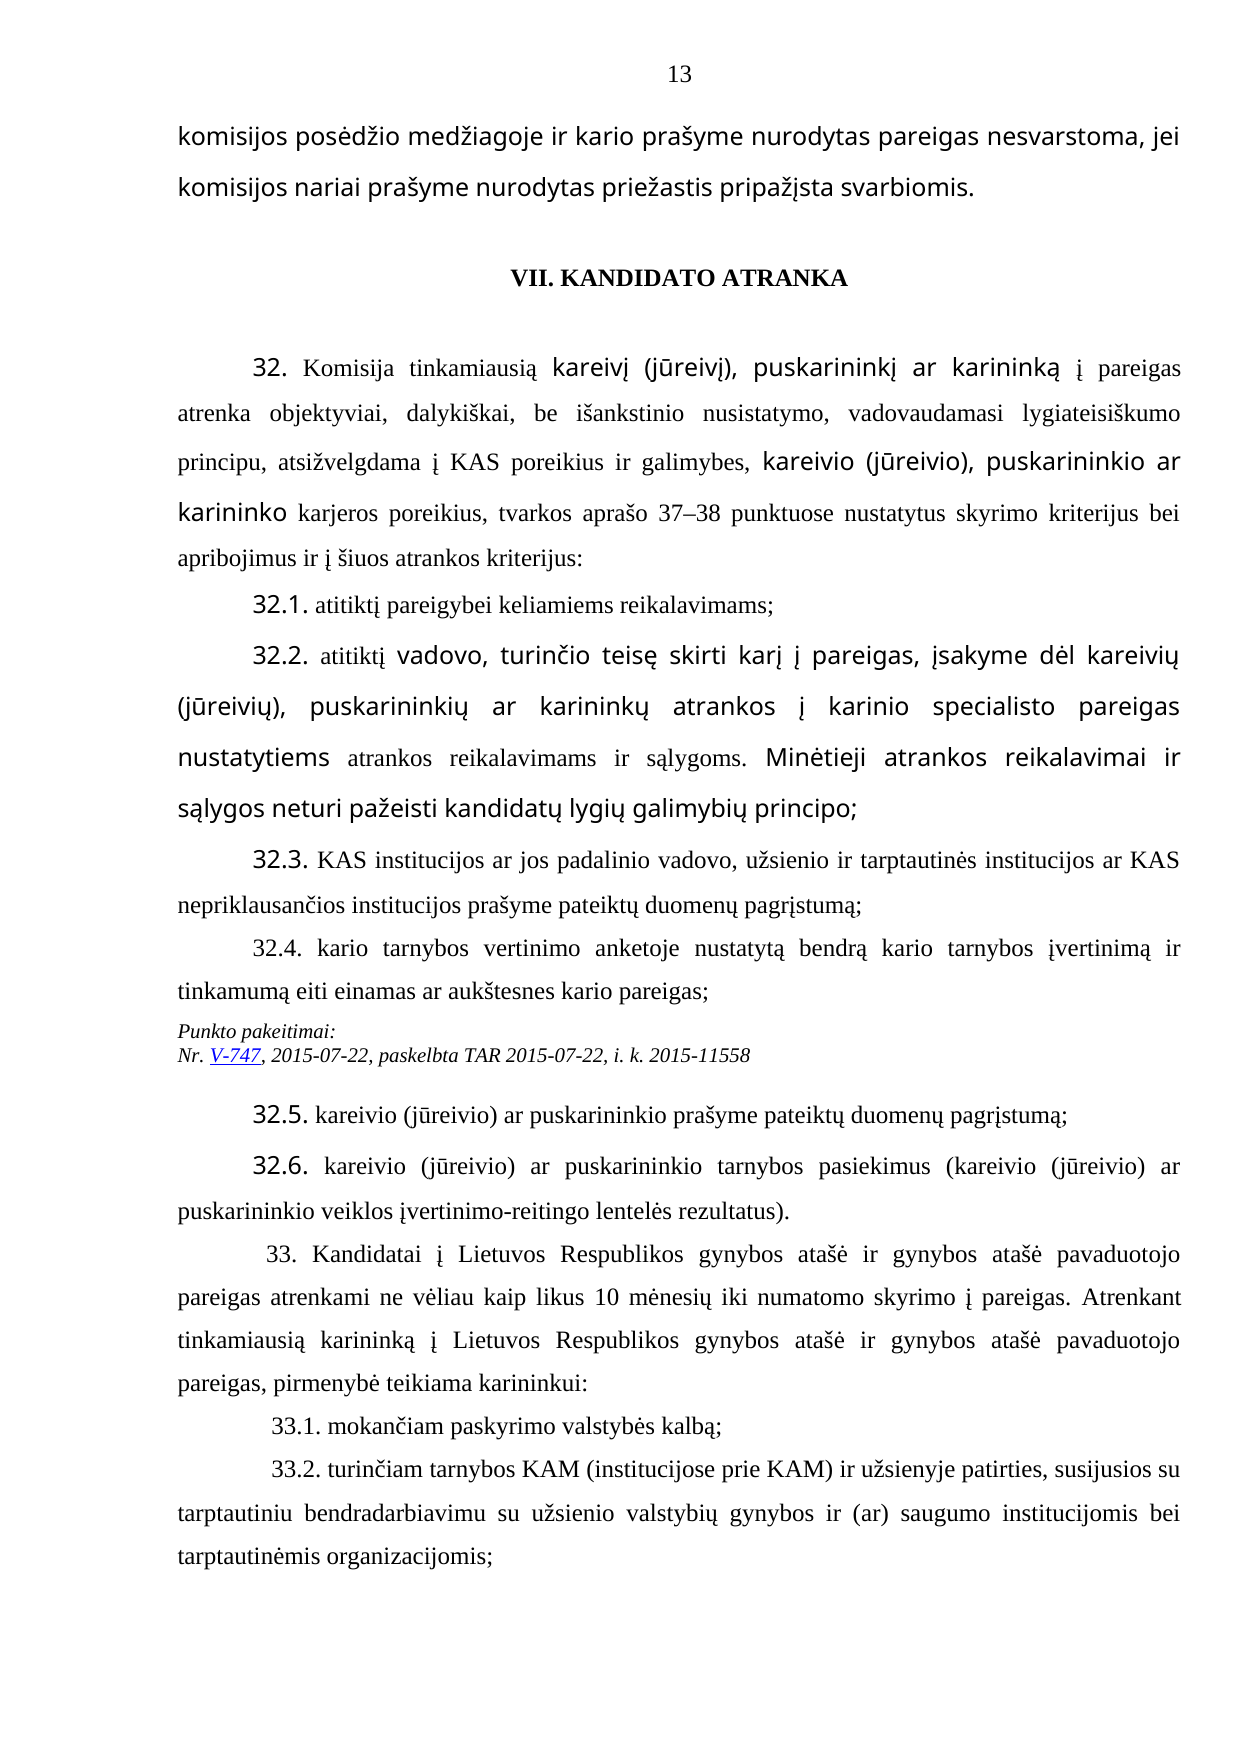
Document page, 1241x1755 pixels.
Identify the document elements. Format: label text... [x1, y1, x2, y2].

text 33.2. turinčiam tarnybos KAM (institucijose prie KAM) ir užsienyje patirties, susijusios su tarptautiniu bendradarbiavimu su užsienio valstybių gynybos ir (ar) saugumo institucijomis bei tarptautinėmis organizacijomis; [177, 1454, 1181, 1569]
text 32.5. kareivio (jūreivio) ar puskarininkio prašyme pateiktų duomenų pagrįstumą; [177, 1096, 1181, 1130]
text 33. Kandidatai į Lietuvos Respublikos gynybos atašė ir gynybos atašė pavaduotojo pareigas atrenkami ne vėliau kaip likus 10 mėnesių iki numatomo skyrimo į pareigas. Atrenkant tinkamiausią karininką į Lietuvos Respublikos gynybos atašė ir gynybos atašė pavaduotojo pareigas, pirmenybė teikiama karininkui: [177, 1239, 1181, 1397]
text 33.1. mokančiam paskyrimo valstybės kalbą; [177, 1411, 1181, 1440]
text 32.6. kareivio (jūreivio) ar puskarininkio tarnybos pasiekimus (kareivio (jūreivio) ar puskarininkio veiklos įvertinimo-reitingo lentelės rezultatus). [177, 1147, 1181, 1224]
text Nr. V-747, 2015-07-22, paskelbta TAR 2015-07-22, i. k. 2015-11558 [177, 1043, 1181, 1067]
text komisijos posėdžio medžiagoje ir kario prašyme nurodytas pareigas nesvarstoma, jei komisijos nariai prašyme nurodytas priežastis pripažįsta svarbiomis. [177, 118, 1181, 203]
text 32.1. atitiktį pareigybei keliamiems reikalavimams; [177, 586, 1181, 620]
text 32.3. KAS institucijos ar jos padalinio vadovo, užsienio ir tarptautinės institucijos ar KAS nepriklausančios institucijos prašyme pateiktų duomenų pagrįstumą; [177, 842, 1181, 919]
text 32. Komisija tinkamiausią kareivį (jūreivį), puskarininkį ar karininką į pareigas atrenka objektyviai, dalykiškai, be išankstinio nusistatymo, vadovaudamasi lygiateisiškumo principu, atsižvelgdama į KAS poreikius ir galimybes, kareivio (jūreivio), puskarininkio ar karininko karjeros poreikius, tvarkos aprašo 37–38 punktuose nustatytus skyrimo kriterijus bei apribojimus ir į šiuos atrankos kriterijus: [177, 349, 1181, 572]
text VII. KANDIDATO ATRANKA [177, 263, 1181, 292]
text 32.2. atitiktį vadovo, turinčio teisę skirti karį į pareigas, įsakyme dėl kareivių (jūreivių), puskarininkių ar karininkų atrankos į karinio specialisto pareigas nustatytiems atrankos reikalavimams ir sąlygoms. Minėtieji atrankos reikalavimai ir sąlygos neturi pažeisti kandidatų lygių galimybių principo; [177, 637, 1181, 824]
text Punkto pakeitimai: [177, 1019, 1181, 1043]
text 32.4. kario tarnybos vertinimo anketoje nustatytą bendrą kario tarnybos įvertinimą ir tinkamumą eiti einamas ar aukštesnes kario pareigas; [177, 933, 1181, 1005]
